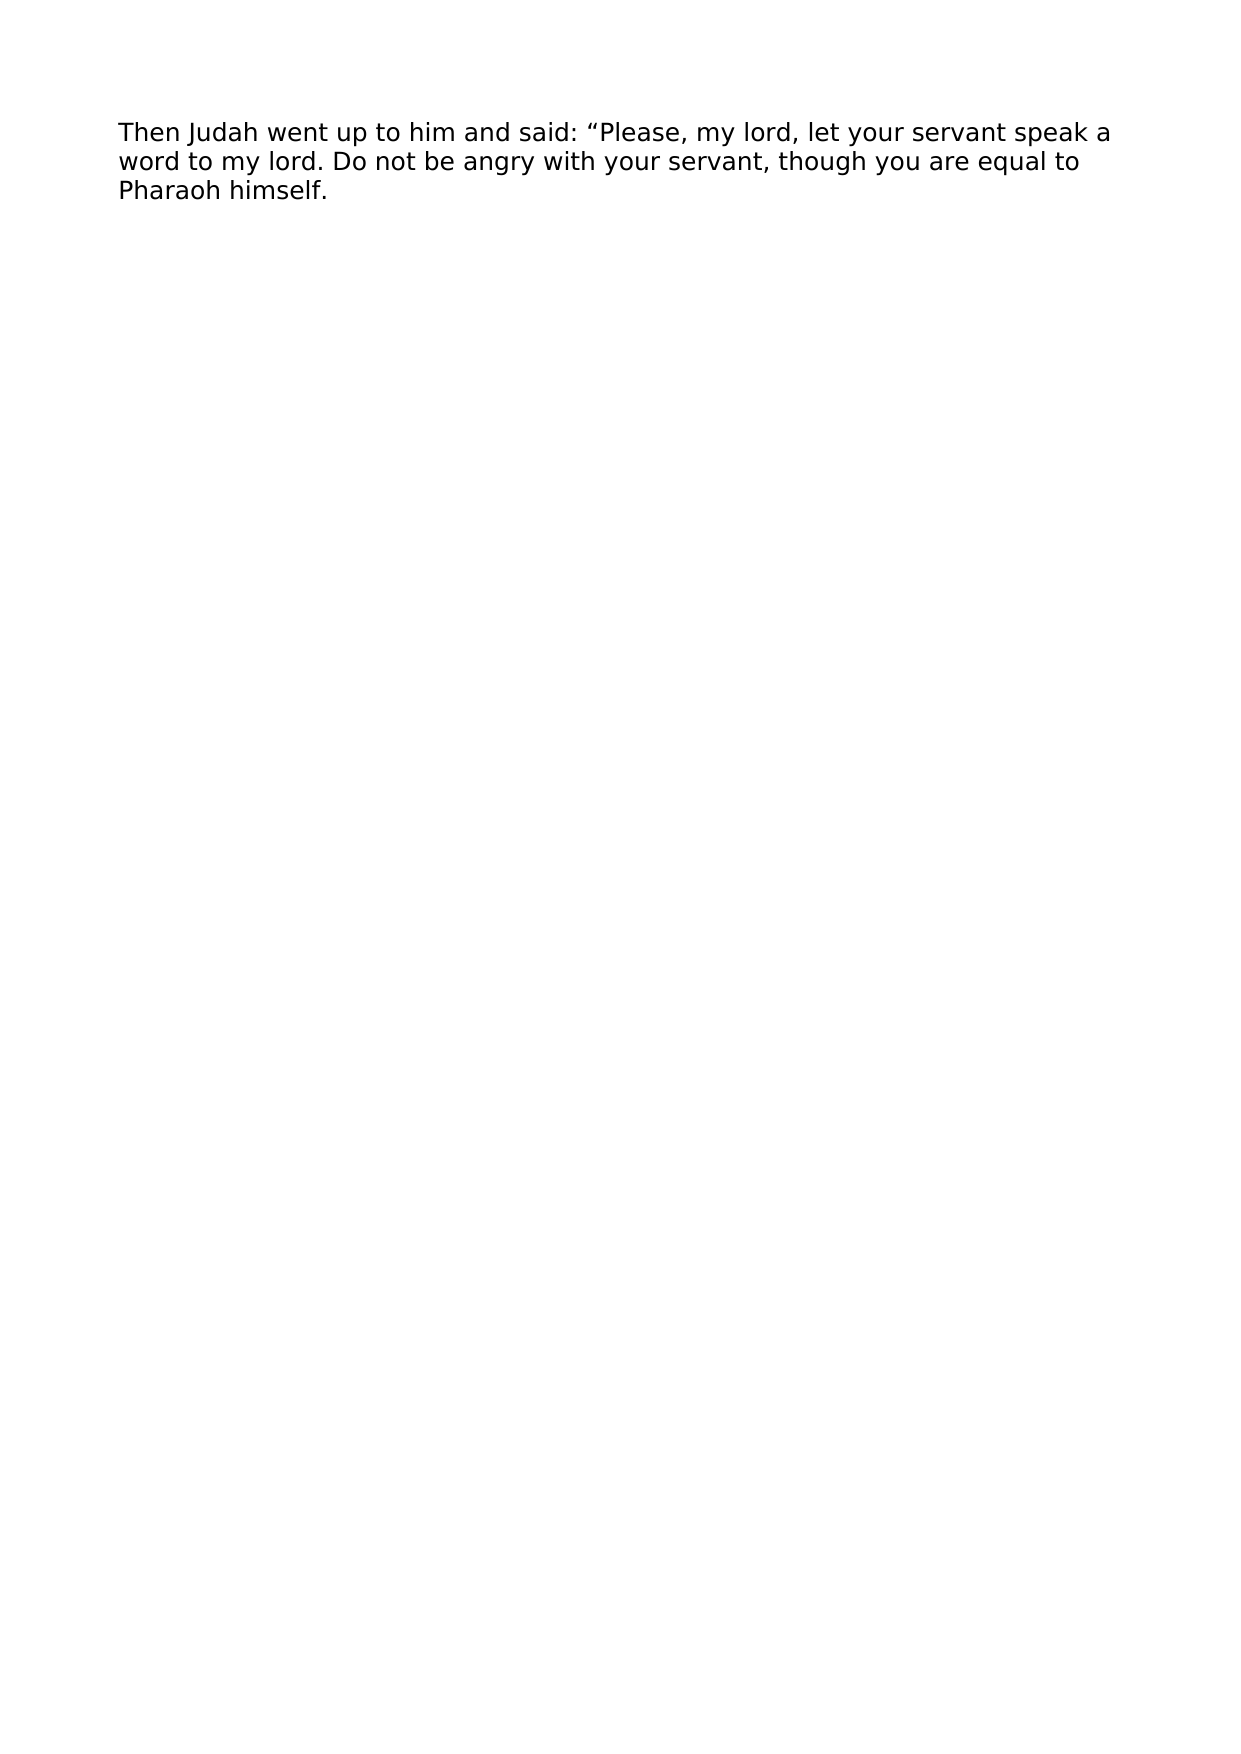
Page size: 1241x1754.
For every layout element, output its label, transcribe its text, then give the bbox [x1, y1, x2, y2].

text Then Judah went up to him and said: “Please, my lord, let your servant speak a word to my lord. Do not be angry with your servant, though you are equal to Pharaoh himself. [118, 118, 1122, 206]
